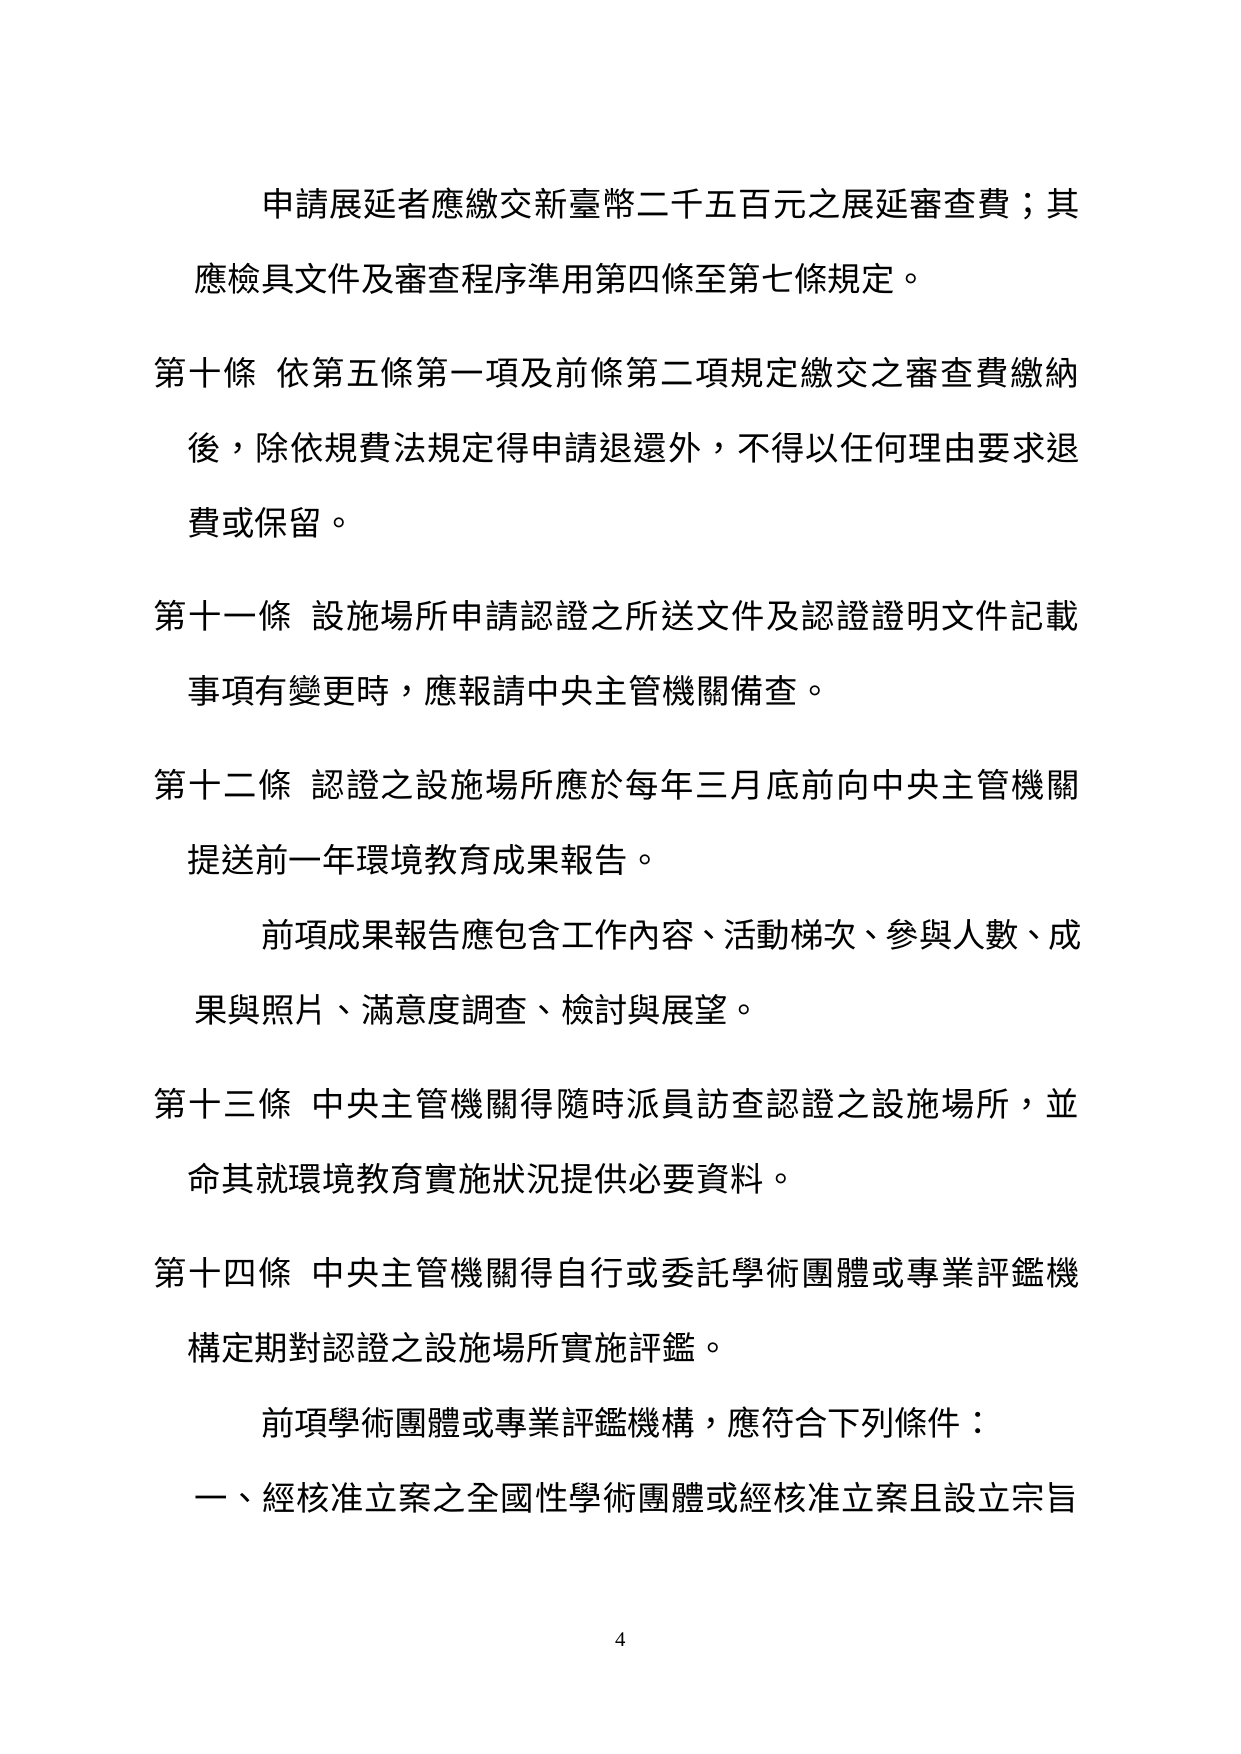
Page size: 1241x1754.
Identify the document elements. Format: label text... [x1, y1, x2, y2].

table_cell 第十二條 認證之設施場所應於每年三月底前向中央主管機關提送前一年環境教育成果報告。 前項成果報告應包含工作內容、活動梯次、參與人數、成果與照片、滿意度調查、檢討與展望。 [148, 727, 1092, 1046]
table_cell 第十條 依第五條第一項及前條第二項規定繳交之審查費繳納後，除依規費法規定得申請退還外，不得以任何理由要求退費或保留。 [148, 315, 1092, 558]
table_cell 第十四條 中央主管機關得自行或委託學術團體或專業評鑑機構定期對認證之設施場所實施評鑑。 前項學術團體或專業評鑑機構，應符合下列條件： 一、經核准立案之全國性學術團體或經核准立案且設立宗旨 [148, 1215, 1092, 1533]
table_cell 第十三條 中央主管機關得隨時派員訪查認證之設施場所，並命其就環境教育實施狀況提供必要資料。 [148, 1046, 1092, 1214]
table_cell 申請展延者應繳交新臺幣二千五百元之展延審查費；其應檢具文件及審查程序準用第四條至第七條規定。 [148, 165, 1092, 314]
table_cell 第十一條 設施場所申請認證之所送文件及認證證明文件記載事項有變更時，應報請中央主管機關備查。 [148, 558, 1092, 727]
